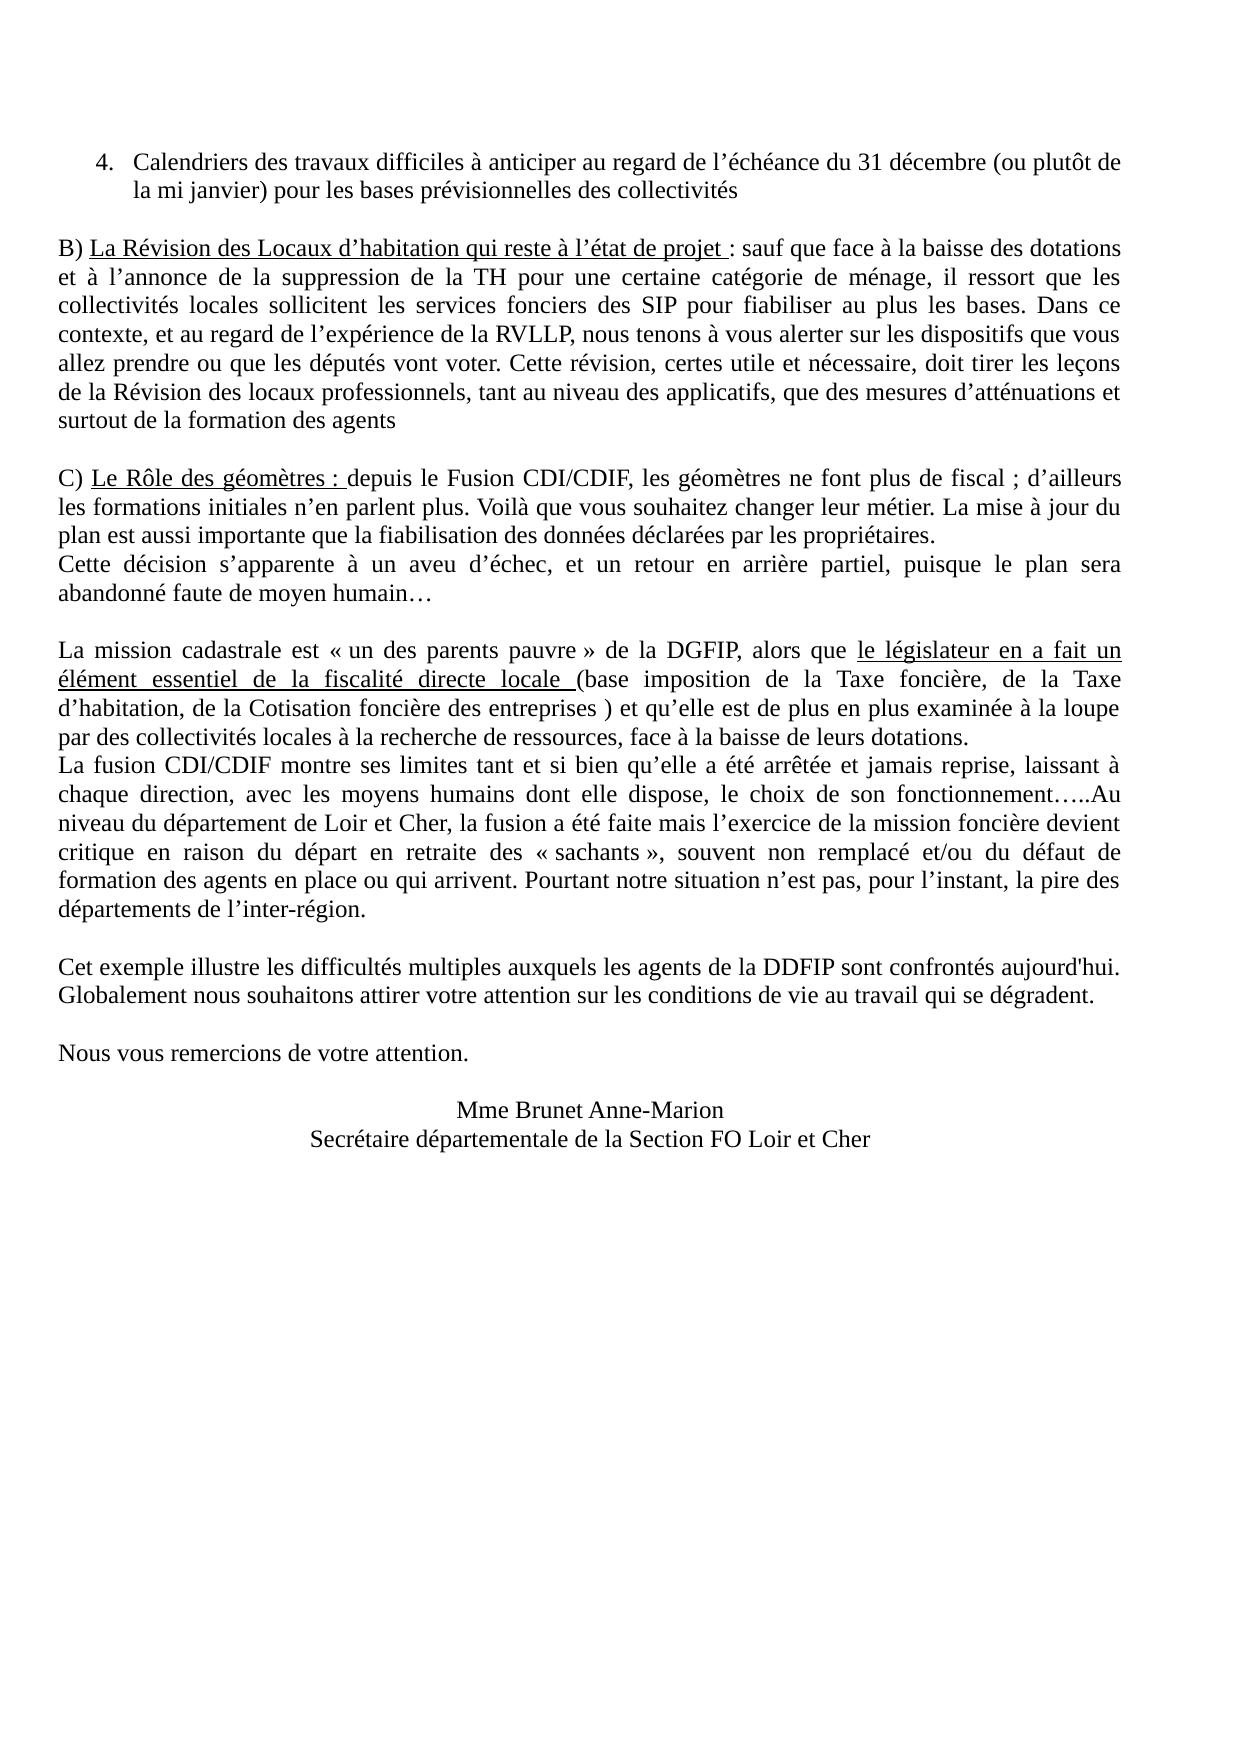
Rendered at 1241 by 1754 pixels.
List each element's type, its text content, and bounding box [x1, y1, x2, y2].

text Nous vous remercions de votre attention. [58, 1038, 1122, 1067]
text Cet exemple illustre les difficultés multiples auxquels les agents de la DDFIP sont confrontés aujourd'hui. Globalement nous souhaitons attirer votre attention sur les conditions de vie au travail qui se dégradent. [58, 952, 1122, 1009]
text Cette décision s’apparente à un aveu d’échec, et un retour en arrière partiel, puisque le plan sera abandonné faute de moyen humain… [58, 549, 1122, 607]
list Calendriers des travaux difficiles à anticiper au regard de l’échéance du 31 décembre (ou plutôt de la mi janvier) pour les bases prévisionnelles des collectivités [95, 147, 1122, 204]
text Mme Brunet Anne-Marion [58, 1096, 1122, 1124]
text La mission cadastrale est « un des parents pauvre » de la DGFIP, alors que le législateur en a fait un élément essentiel de la fiscalité directe locale (base imposition de la Taxe foncière, de la Taxe d’habitation, de la Cotisation foncière des entreprises ) et qu’elle est de plus en plus examinée à la loupe par des collectivités locales à la recherche de ressources, face à la baisse de leurs dotations. [58, 636, 1122, 751]
text Secrétaire départementale de la Section FO Loir et Cher [58, 1124, 1122, 1153]
text B) La Révision des Locaux d’habitation qui reste à l’état de projet : sauf que face à la baisse des dotations et à l’annonce de la suppression de la TH pour une certaine catégorie de ménage, il ressort que les collectivités locales sollicitent les services fonciers des SIP pour fiabiliser au plus les bases. Dans ce contexte, et au regard de l’expérience de la RVLLP, nous tenons à vous alerter sur les dispositifs que vous allez prendre ou que les députés vont voter. Cette révision, certes utile et nécessaire, doit tirer les leçons de la Révision des locaux professionnels, tant au niveau des applicatifs, que des mesures d’atténuations et surtout de la formation des agents [58, 233, 1122, 434]
text La fusion CDI/CDIF montre ses limites tant et si bien qu’elle a été arrêtée et jamais reprise, laissant à chaque direction, avec les moyens humains dont elle dispose, le choix de son fonctionnement…..Au niveau du département de Loir et Cher, la fusion a été faite mais l’exercice de la mission foncière devient critique en raison du départ en retraite des « sachants », souvent non remplacé et/ou du défaut de formation des agents en place ou qui arrivent. Pourtant notre situation n’est pas, pour l’instant, la pire des départements de l’inter-région. [58, 751, 1122, 923]
text C) Le Rôle des géomètres : depuis le Fusion CDI/CDIF, les géomètres ne font plus de fiscal ; d’ailleurs les formations initiales n’en parlent plus. Voilà que vous souhaitez changer leur métier. La mise à jour du plan est aussi importante que la fiabilisation des données déclarées par les propriétaires. [58, 463, 1122, 549]
